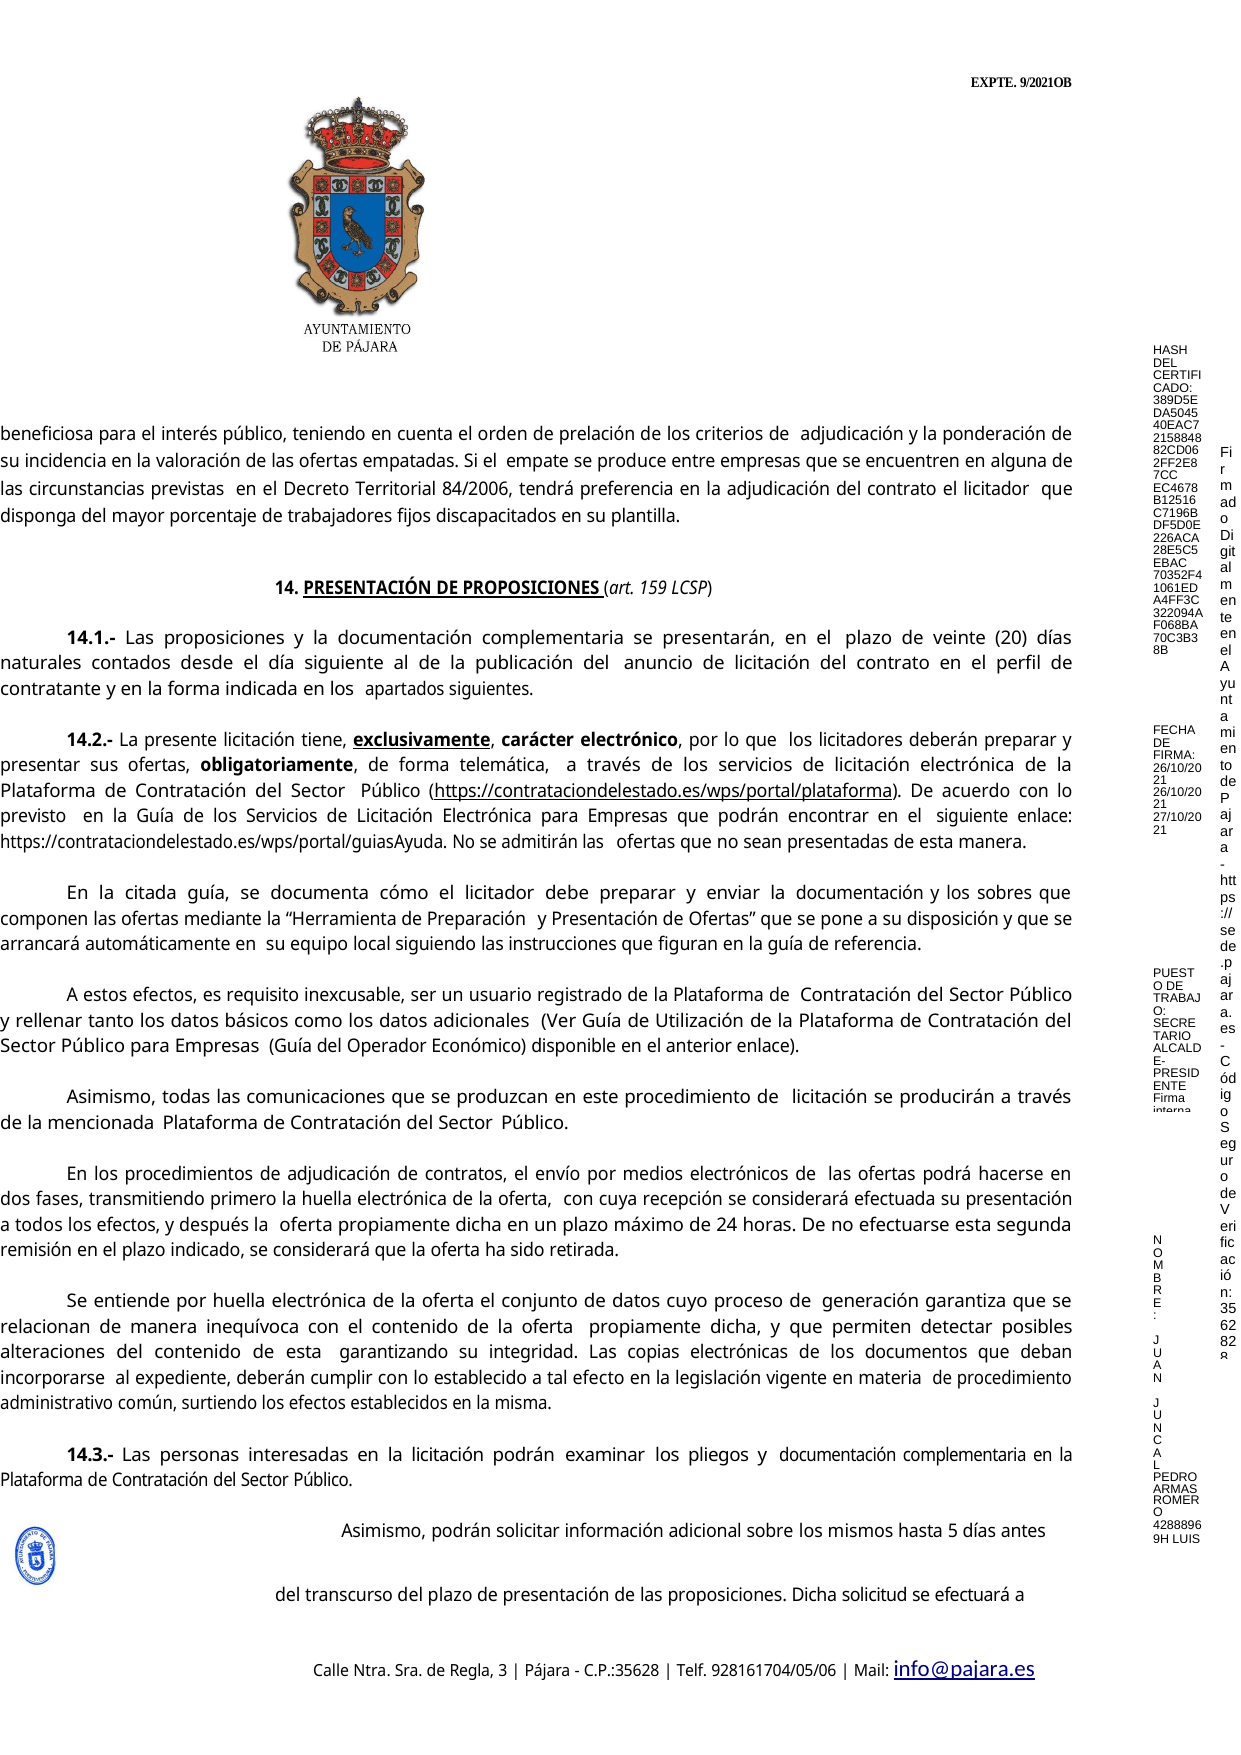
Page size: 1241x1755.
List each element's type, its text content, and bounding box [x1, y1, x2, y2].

text A estos efectos, es requisito inexcusable, ser un usuario registrado de la Plataforma de Contratación del Sector Público y rellenar tanto los datos básicos como los datos adicionales (Ver Guía de Utilización de la Plataforma de Contratación del Sector Público para Empresas (Guía del Operador Económico) disponible en el anterior enlace). [0, 982, 1073, 1058]
text 14. PRESENTACIÓN DE PROPOSICIONES (art. 159 LCSP) [274, 574, 1151, 600]
text En los procedimientos de adjudicación de contratos, el envío por medios electrónicos de las ofertas podrá hacerse en dos fases, transmitiendo primero la huella electrónica de la oferta, con cuya recepción se considerará efectuada su presentación a todos los efectos, y después la oferta propiamente dicha en un plazo máximo de 24 horas. De no efectuarse esta segunda remisión en el plazo indicado, se considerará que la oferta ha sido retirada. [0, 1160, 1073, 1262]
text Firmado Digitalmente en el Ayuntamiento de Pajara - https://sede.pajara.es - Código Seguro de Verificación: 3562828F3E6A5EFF986A409C [1220, 444, 1237, 1359]
text FECHA DE FIRMA: 26/10/2021 [1153, 724, 1203, 787]
text Se entiende por huella electrónica de la oferta el conjunto de datos cuyo proceso de generación garantiza que se relacionan de manera inequívoca con el contenido de la oferta propiamente dicha, y que permiten detectar posibles alteraciones del contenido de esta garantizando su integridad. Las copias electrónicas de los documentos que deban incorporarse al expediente, deberán cumplir con lo establecido a tal efecto en la legislación vigente en materia de procedimiento administrativo común, surtiendo los efectos establecidos en la misma. [0, 1287, 1073, 1415]
text beneficiosa para el interés público, teniendo en cuenta el orden de prelación de los criterios de adjudicación y la ponderación de su incidencia en la valoración de las ofertas empatadas. Si el empate se produce entre empresas que se encuentren en alguna de las circunstancias previstas en el Decreto Territorial 84/2006, tendrá preferencia en la adjudicación del contrato el licitador que disponga del mayor porcentaje de trabajadores fijos discapacitados en su plantilla. [0, 421, 1073, 528]
text PUESTO DE TRABAJO: SECRETARIO ALCALDE-PRESIDENTE [1153, 968, 1203, 1093]
text 26/10/2021 [1153, 787, 1205, 810]
text PEDRO ARMAS ROMERO [1153, 1472, 1205, 1519]
text Asimismo, todas las comunicaciones que se produzcan en este procedimiento de licitación se producirán a través de la mencionada Plataforma de Contratación del Sector Público. [0, 1083, 1072, 1134]
text 27/10/2021 [1153, 810, 1205, 836]
text 14.2.- La presente licitación tiene, exclusivamente, carácter electrónico, por lo que los licitadores deberán preparar y presentar sus ofertas, obligatoriamente, de forma telemática, a través de los servicios de licitación electrónica de la Plataforma de Contratación del Sector Público (https://contrataciondelestado.es/wps/portal/plataforma). De acuerdo con lo previsto en la Guía de los Servicios de Licitación Electrónica para Empresas que podrán encontrar en el siguiente enlace: https://contrataciondelestado.es/wps/portal/guiasAyuda. No se admitirán las ofertas que no sean presentadas de esta manera. [0, 726, 1073, 854]
text 14.3.- Las personas interesadas en la licitación podrán examinar los pliegos y documentación complementaria en la Plataforma de Contratación del Sector Público. [0, 1441, 1073, 1492]
text 42888969H LUIS FIDEL RODRIGUEZ (R: B76140953) [1153, 1519, 1205, 1542]
text Asimismo, podrán solicitar información adicional sobre los mismos hasta 5 días antes [341, 1517, 1154, 1543]
text Firma interna [1153, 1093, 1205, 1111]
text HASH DEL CERTIFICADO: 389D5EDA504540EAC7215884882CD062FF2E87CC EC4678B12516C7196BDF5D0E226ACA28E5C5EBAC 70352F41061EDA4FF3C322094AF068BA70C3B38B [1153, 344, 1203, 654]
text En los procedimientos de adjudicación de contratos, el envío por medios electrónicos de las ofertas podrá hacerse en dos fases, transmitiendo primero la huella electrónica de la oferta, con cuya recepción se considerará efectuada su presentación a todos los efectos, y después la oferta propiamente dicha en un plazo máximo de 24 horas. De no efectuarse esta segunda remisión en el plazo indicado, se considerará que la oferta ha sido retirada. [1151, 1233, 1205, 1542]
text En la citada guía, se documenta cómo el licitador debe preparar y enviar la documentación y los sobres que componen las ofertas mediante la “Herramienta de Preparación y Presentación de Ofertas” que se pone a su disposición y que se arrancará automáticamente en su equipo local siguiendo las instrucciones que figuran en la guía de referencia. [0, 879, 1072, 956]
text 14.1.- Las proposiciones y la documentación complementaria se presentarán, en el plazo de veinte (20) días naturales contados desde el día siguiente al de la publicación del anuncio de licitación del contrato en el perfil de contratante y en la forma indicada en los apartados siguientes. [0, 624, 1073, 701]
